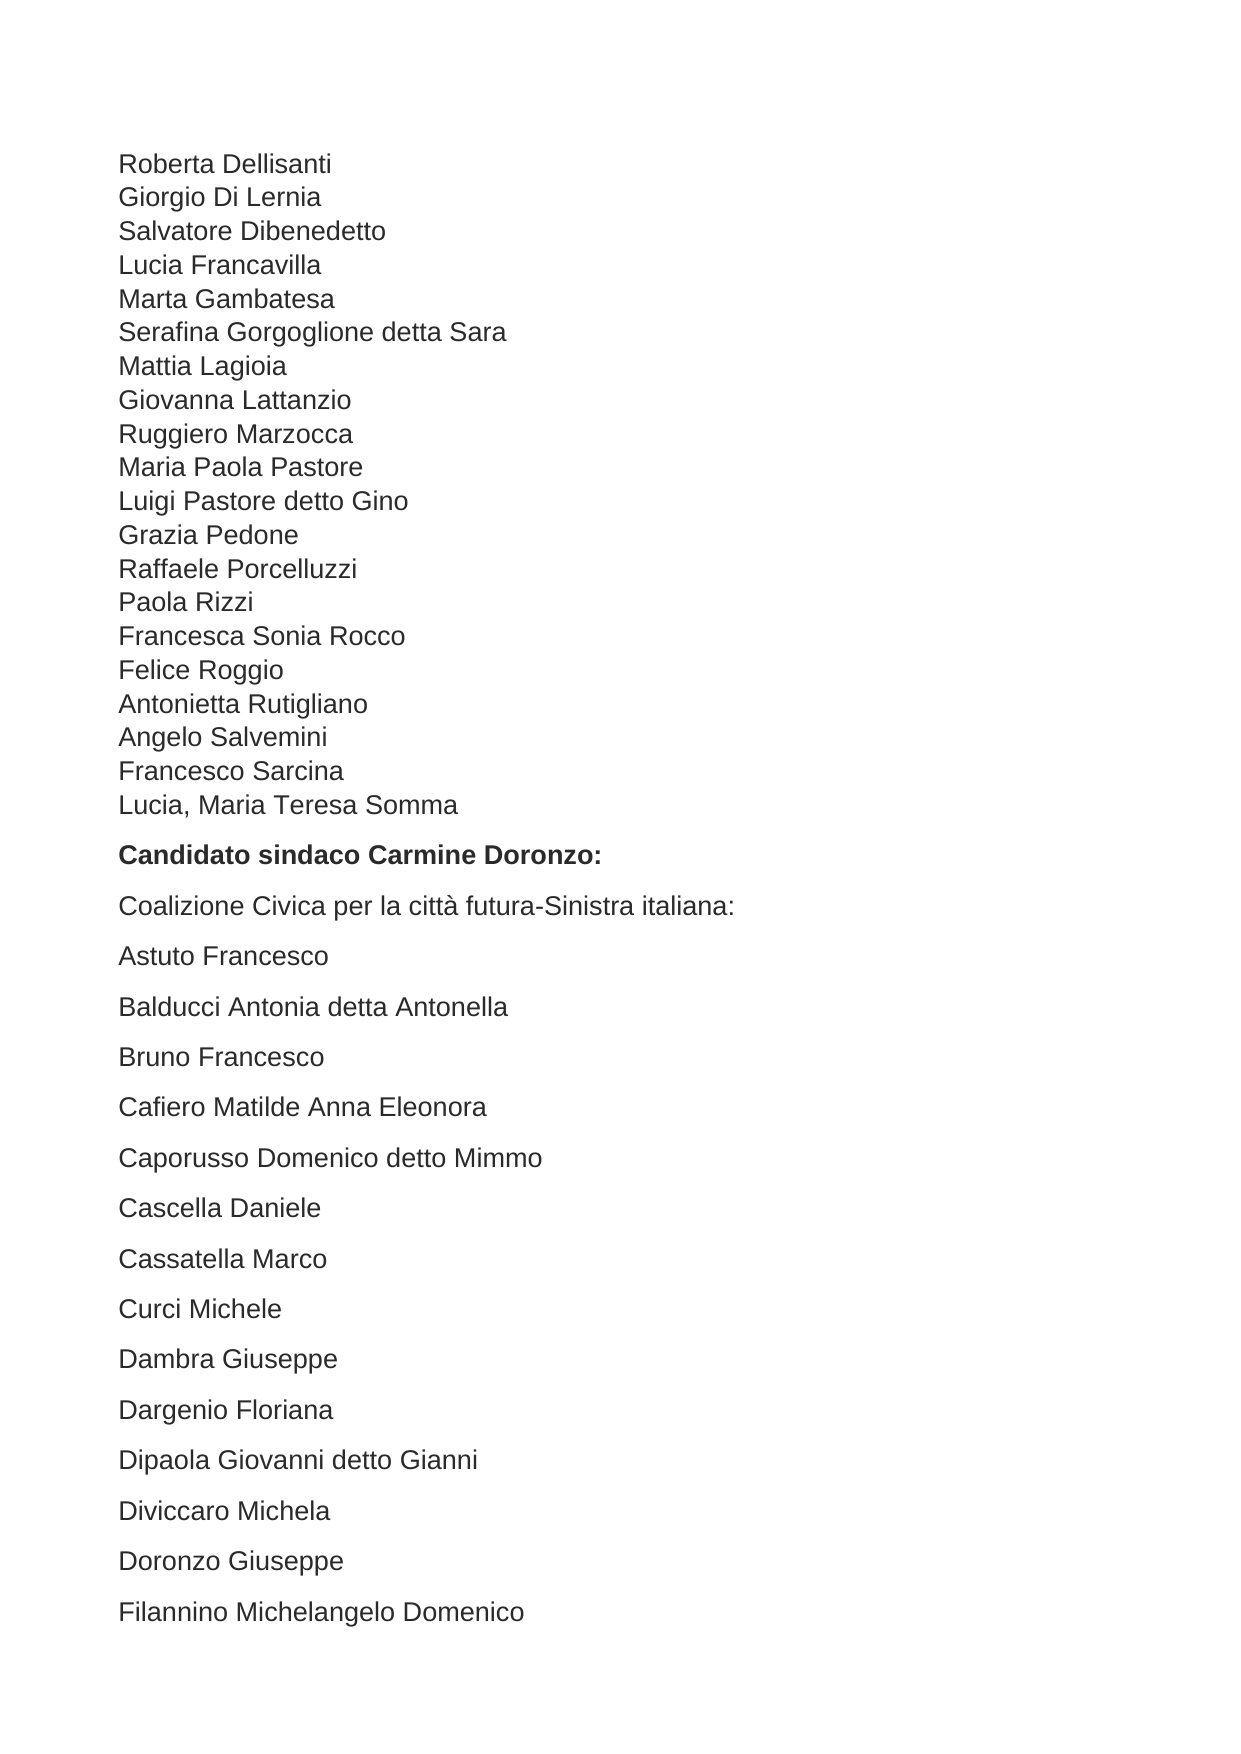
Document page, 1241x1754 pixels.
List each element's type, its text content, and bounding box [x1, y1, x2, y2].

text Balducci Antonia detta Antonella [118, 991, 1122, 1022]
text Coalizione Civica per la città futura-Sinistra italiana: [118, 890, 1122, 921]
text Astuto Francesco [118, 940, 1122, 971]
text Roberta Dellisanti Giorgio Di Lernia Salvatore Dibenedetto Lucia Francavilla Marta Gambatesa Serafina Gorgoglione detta Sara Mattia Lagioia Giovanna Lattanzio Ruggiero Marzocca Maria Paola Pastore Luigi Pastore detto Gino Grazia Pedone Raffaele Porcelluzzi Paola Rizzi Francesca Sonia Rocco Felice Roggio Antonietta Rutigliano Angelo Salvemini Francesco Sarcina Lucia, Maria Teresa Somma [118, 148, 1122, 820]
text Curci Michele [118, 1293, 1122, 1324]
text Cascella Daniele [118, 1192, 1122, 1223]
text Filannino Michelangelo Domenico [118, 1596, 1122, 1627]
text Cassatella Marco [118, 1243, 1122, 1274]
text Dambra Giuseppe [118, 1343, 1122, 1375]
text Diviccaro Michela [118, 1495, 1122, 1526]
text Bruno Francesco [118, 1041, 1122, 1072]
text Candidato sindaco Carmine Doronzo: [118, 839, 1122, 871]
text Caporusso Domenico detto Mimmo [118, 1142, 1122, 1173]
text Dipaola Giovanni detto Gianni [118, 1444, 1122, 1476]
text Doronzo Giuseppe [118, 1545, 1122, 1576]
text Cafiero Matilde Anna Eleonora [118, 1091, 1122, 1123]
text Dargenio Floriana [118, 1394, 1122, 1425]
